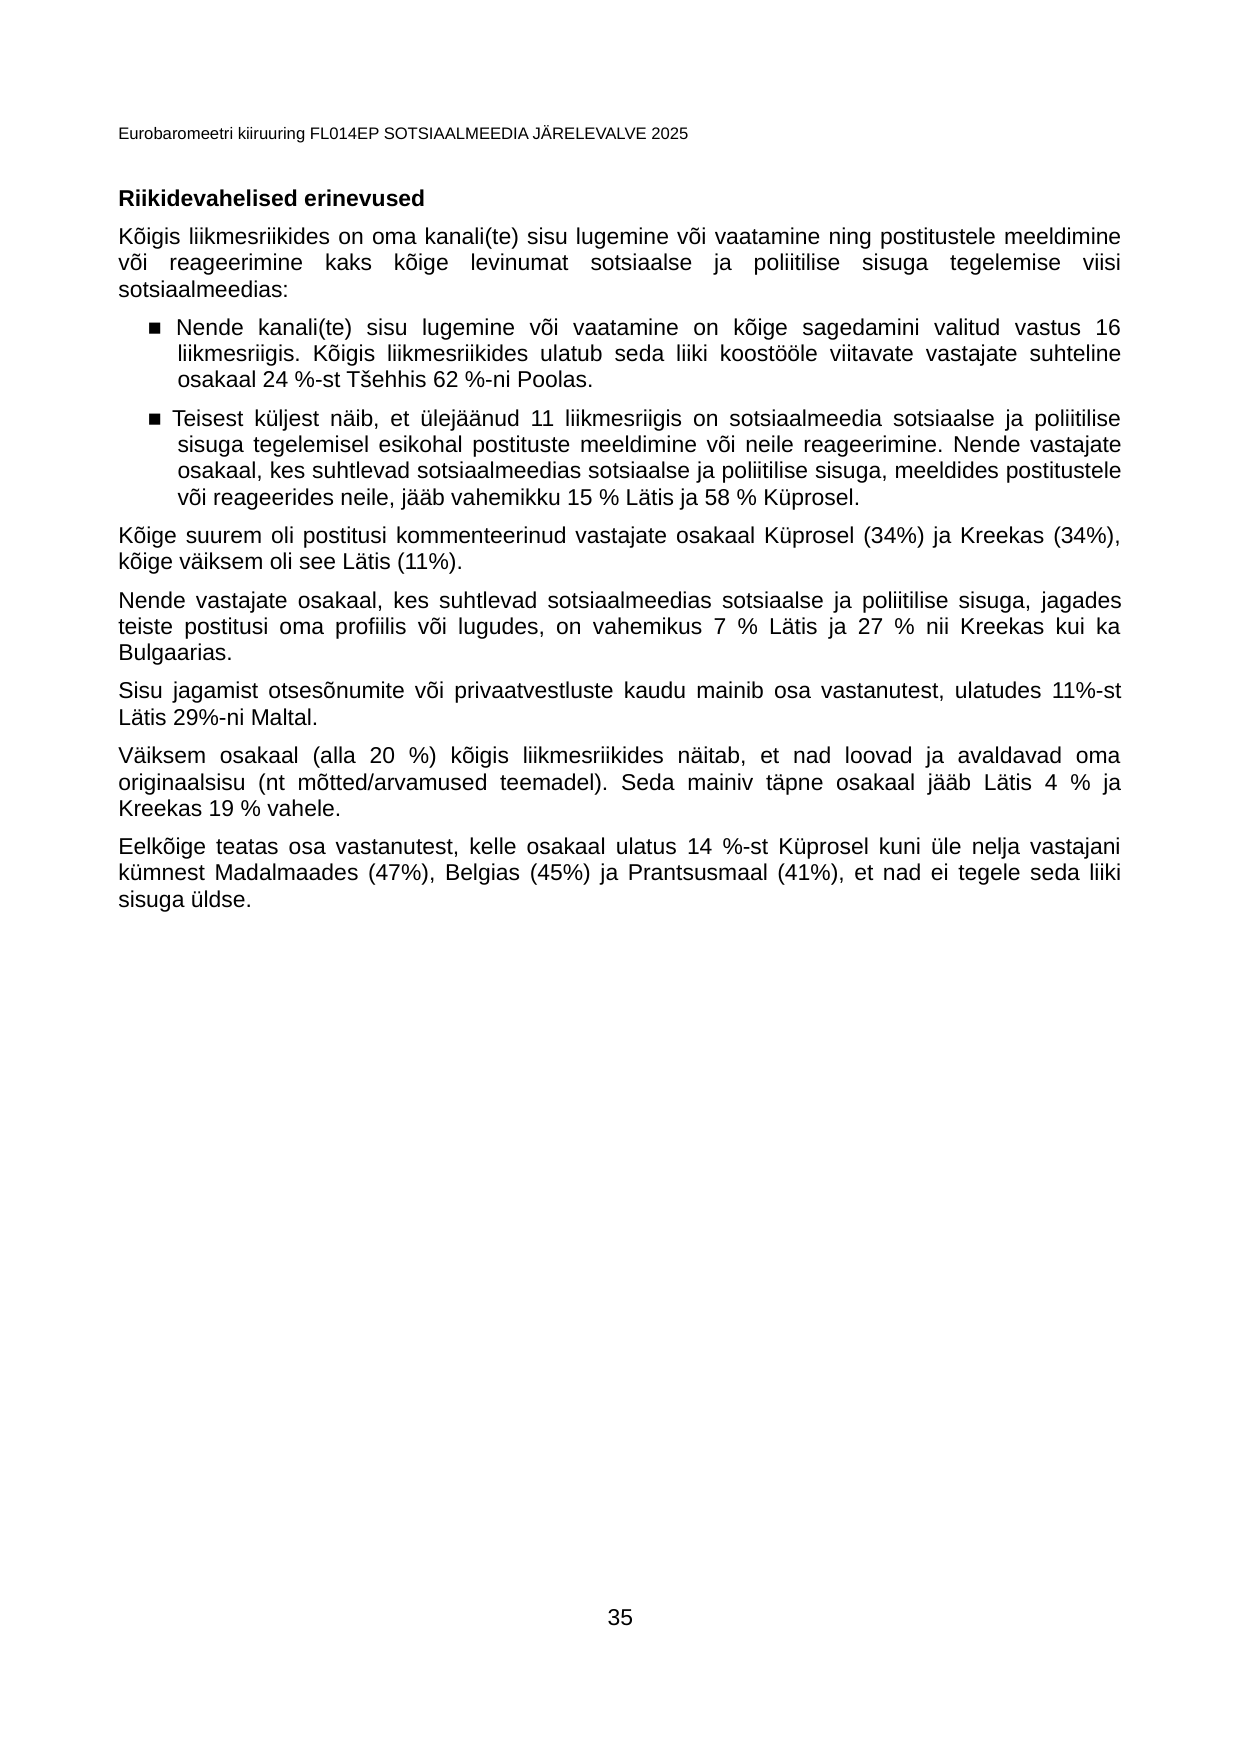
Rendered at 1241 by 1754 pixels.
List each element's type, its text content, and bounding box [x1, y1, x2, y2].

text Nende vastajate osakaal, kes suhtlevad sotsiaalmeedias sotsiaalse ja poliitilise sisuga, jagades teiste postitusi oma profiilis või lugudes, on vahemikus 7 % Lätis ja 27 % nii Kreekas kui ka Bulgaarias. [118, 587, 1122, 666]
text Väiksem osakaal (alla 20 %) kõigis liikmesriikides näitab, et nad loovad ja avaldavad oma originaalsisu (nt mõtted/arvamused teemadel). Seda mainiv täpne osakaal jääb Lätis 4 % ja Kreekas 19 % vahele. [118, 742, 1122, 821]
text Kõige suurem oli postitusi kommenteerinud vastajate osakaal Küprosel (34%) ja Kreekas (34%), kõige väiksem oli see Lätis (11%). [118, 522, 1122, 575]
text Eelkõige teatas osa vastanutest, kelle osakaal ulatus 14 %-st Küprosel kuni üle nelja vastajani kümnest Madalmaades (47%), Belgias (45%) ja Prantsusmaal (41%), et nad ei tegele seda liiki sisuga üldse. [118, 833, 1122, 912]
text Sisu jagamist otsesõnumite või privaatvestluste kaudu mainib osa vastanutest, ulatudes 11%-st Lätis 29%-ni Maltal. [118, 677, 1122, 730]
text ■ Nende kanali(te) sisu lugemine või vaatamine on kõige sagedamini valitud vastus 16 liikmesriigis. Kõigis liikmesriikides ulatub seda liiki koostööle viitavate vastajate suhteline osakaal 24 %-st Tšehhis 62 %-ni Poolas. [148, 314, 1122, 393]
text ■ Teisest küljest näib, et ülejäänud 11 liikmesriigis on sotsiaalmeedia sotsiaalse ja poliitilise sisuga tegelemisel esikohal postituste meeldimine või neile reageerimine. Nende vastajate osakaal, kes suhtlevad sotsiaalmeedias sotsiaalse ja poliitilise sisuga, meeldides postitustele või reageerides neile, jääb vahemikku 15 % Lätis ja 58 % Küprosel. [148, 405, 1122, 510]
text Kõigis liikmesriikides on oma kanali(te) sisu lugemine või vaatamine ning postitustele meeldimine või reageerimine kaks kõige levinumat sotsiaalse ja poliitilise sisuga tegelemise viisi sotsiaalmeedias: [118, 223, 1122, 302]
text Riikidevahelised erinevused [118, 184, 1122, 211]
